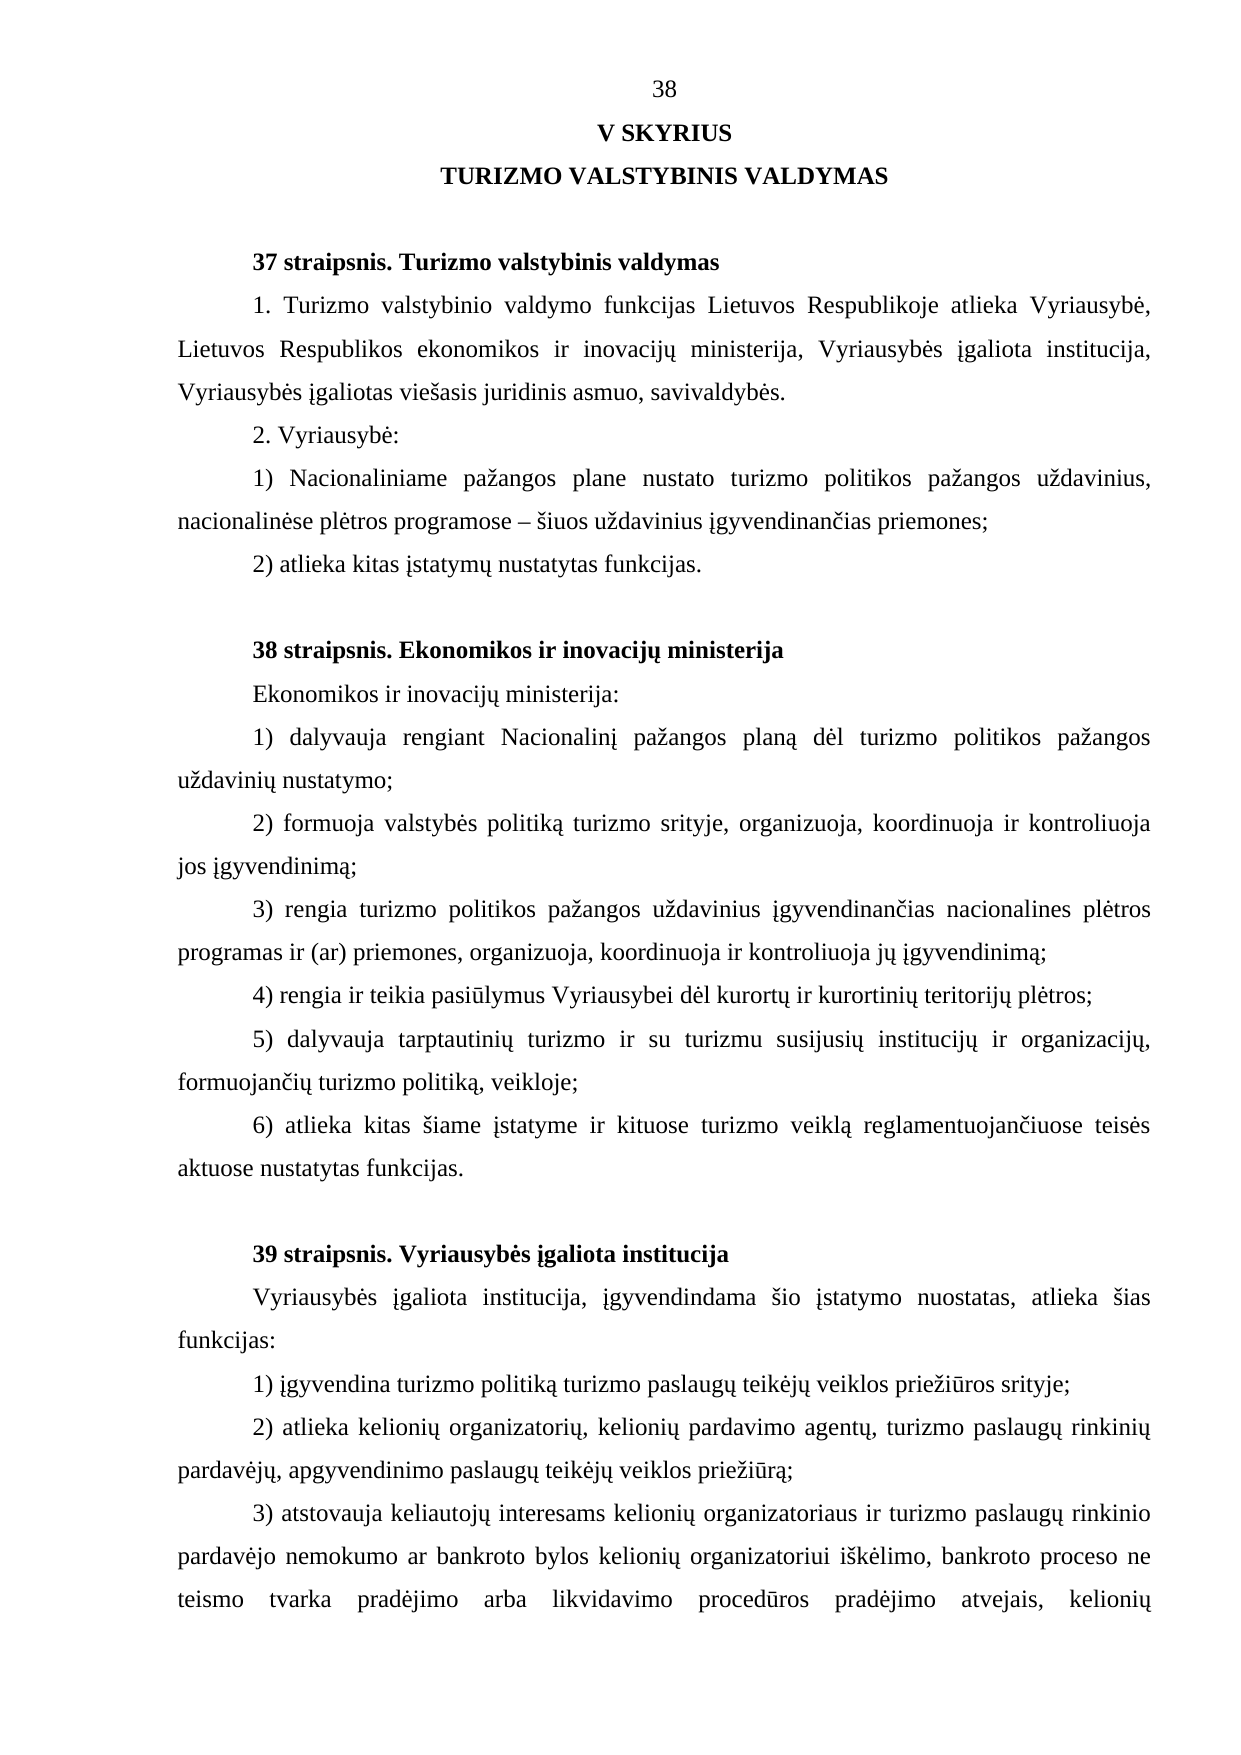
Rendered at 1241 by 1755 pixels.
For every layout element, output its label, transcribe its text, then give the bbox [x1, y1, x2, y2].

text 2. Vyriausybė: [177, 420, 1152, 449]
text 37 straipsnis. Turizmo valstybinis valdymas [177, 247, 1152, 276]
text 1) dalyvauja rengiant Nacionalinį pažangos planą dėl turizmo politikos pažangos uždavinių nustatymo; [177, 722, 1152, 794]
text 38 straipsnis. Ekonomikos ir inovacijų ministerija [177, 636, 1152, 664]
text 3) rengia turizmo politikos pažangos uždavinius įgyvendinančias nacionalines plėtros programas ir (ar) priemones, organizuoja, koordinuoja ir kontroliuoja jų įgyvendinimą; [177, 894, 1152, 966]
text Vyriausybės įgaliota institucija, įgyvendindama šio įstatymo nuostatas, atlieka šias funkcijas: [177, 1282, 1152, 1354]
text 2) formuoja valstybės politiką turizmo srityje, organizuoja, koordinuoja ir kontroliuoja jos įgyvendinimą; [177, 808, 1152, 880]
text 1) Nacionaliniame pažangos plane nustato turizmo politikos pažangos uždavinius, nacionalinėse plėtros programose – šiuos uždavinius įgyvendinančias priemones; [177, 463, 1152, 535]
text TURIZMO VALSTYBINIS VALDYMAS [177, 161, 1152, 190]
text 39 straipsnis. Vyriausybės įgaliota institucija [177, 1239, 1152, 1268]
text 1) įgyvendina turizmo politiką turizmo paslaugų teikėjų veiklos priežiūros srityje; [177, 1369, 1152, 1397]
text 5) dalyvauja tarptautinių turizmo ir su turizmu susijusių institucijų ir organizacijų, formuojančių turizmo politiką, veikloje; [177, 1024, 1152, 1096]
text 4) rengia ir teikia pasiūlymus Vyriausybei dėl kurortų ir kurortinių teritorijų plėtros; [177, 981, 1152, 1009]
text Ekonomikos ir inovacijų ministerija: [177, 679, 1152, 707]
text V SKYRIUS [177, 118, 1152, 147]
text 3) atstovauja keliautojų interesams kelionių organizatoriaus ir turizmo paslaugų rinkinio pardavėjo nemokumo ar bankroto bylos kelionių organizatoriui iškėlimo, bankroto proceso ne teismo tvarka pradėjimo arba likvidavimo procedūros pradėjimo atvejais, kelionių [177, 1498, 1152, 1613]
text 2) atlieka kitas įstatymų nustatytas funkcijas. [177, 549, 1152, 578]
text 2) atlieka kelionių organizatorių, kelionių pardavimo agentų, turizmo paslaugų rinkinių pardavėjų, apgyvendinimo paslaugų teikėjų veiklos priežiūrą; [177, 1412, 1152, 1484]
text 1. Turizmo valstybinio valdymo funkcijas Lietuvos Respublikoje atlieka Vyriausybė, Lietuvos Respublikos ekonomikos ir inovacijų ministerija, Vyriausybės įgaliota institucija, Vyriausybės įgaliotas viešasis juridinis asmuo, savivaldybės. [177, 291, 1152, 406]
text 6) atlieka kitas šiame įstatyme ir kituose turizmo veiklą reglamentuojančiuose teisės aktuose nustatytas funkcijas. [177, 1110, 1152, 1182]
